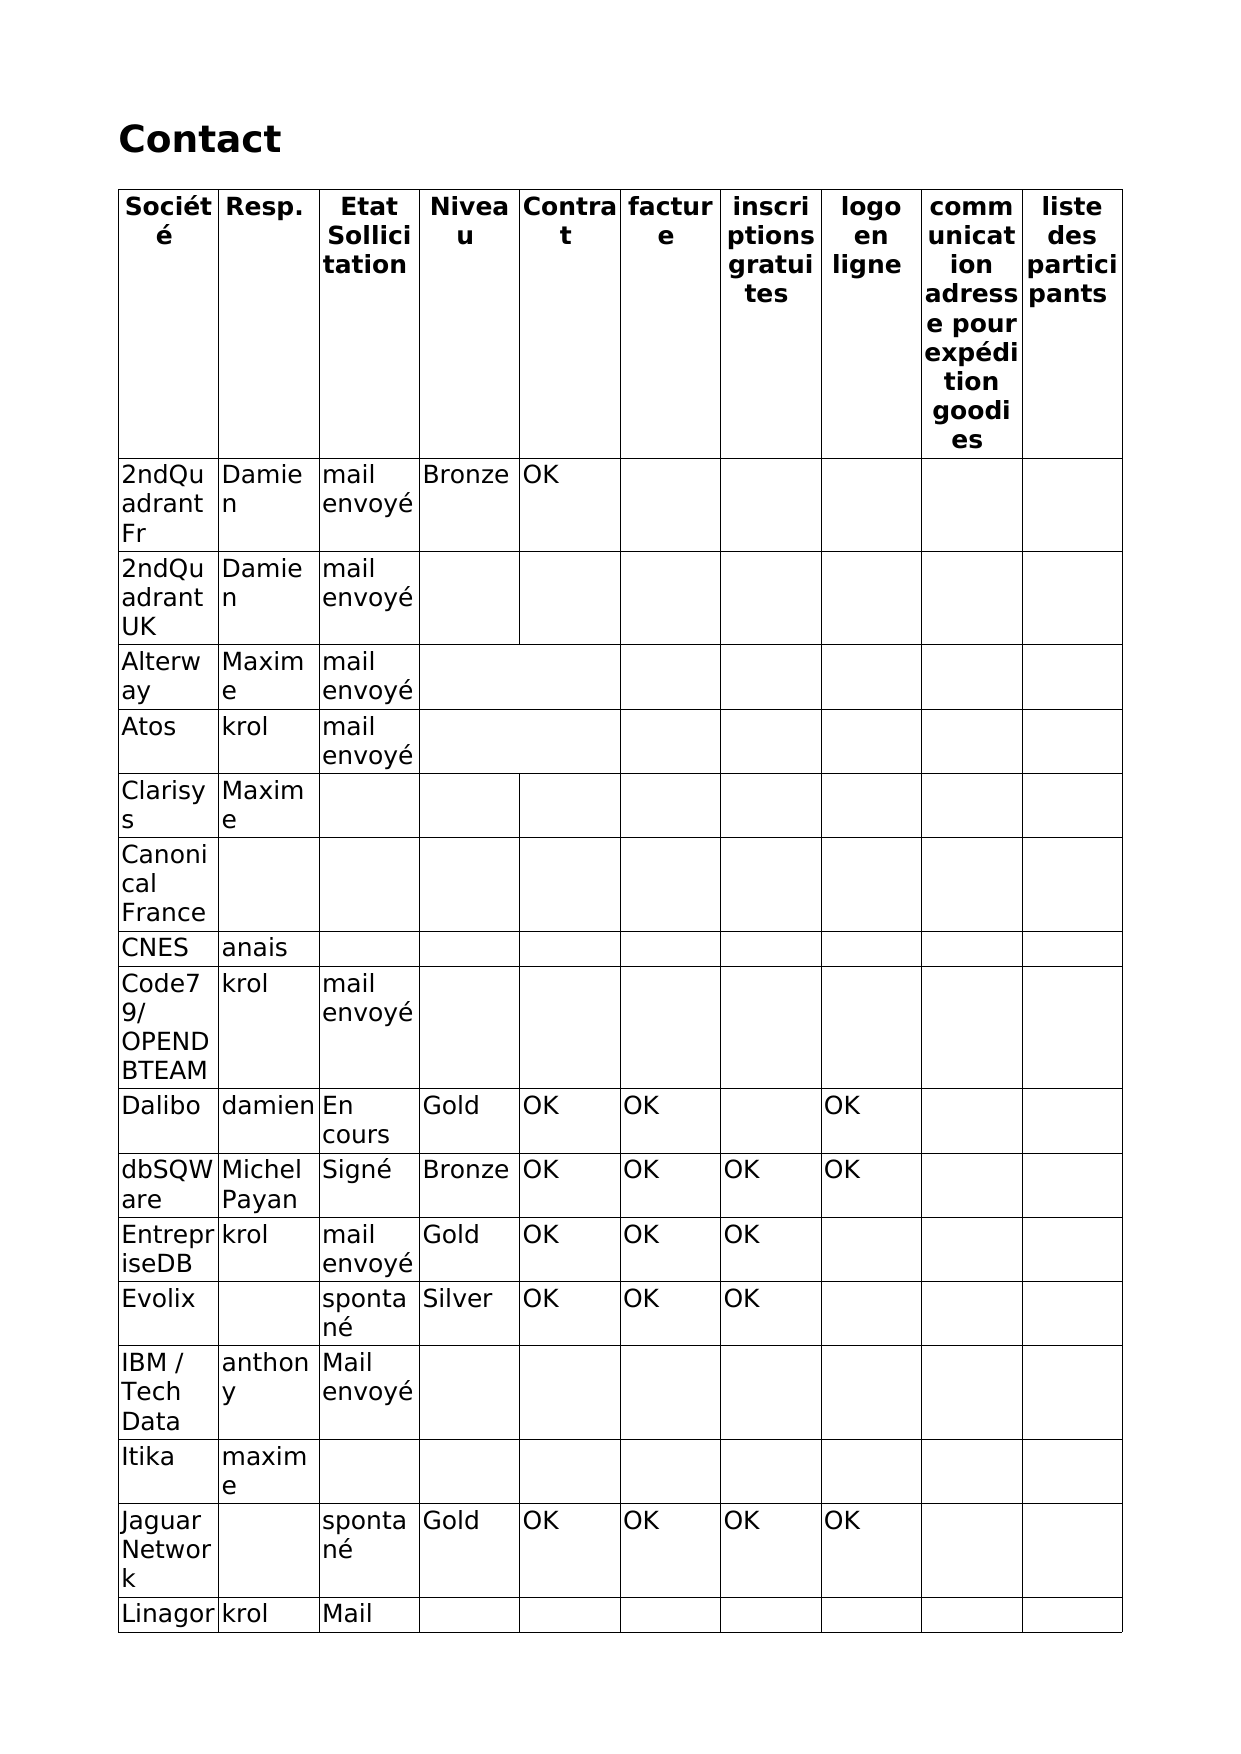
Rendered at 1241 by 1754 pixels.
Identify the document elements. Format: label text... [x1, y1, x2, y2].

table_cell Damien [219, 459, 319, 551]
table_cell OK [621, 1089, 720, 1153]
table_cell spontané [320, 1504, 419, 1597]
table_cell Linagor [119, 1598, 218, 1632]
table_cell [1023, 552, 1122, 644]
table_cell OK [822, 1154, 921, 1217]
table_cell mail envoyé [320, 552, 419, 644]
table_cell [320, 774, 419, 837]
table_cell [922, 774, 1022, 837]
table_cell [922, 1089, 1022, 1153]
table_cell [520, 1346, 620, 1439]
table_cell dbSQWare [119, 1154, 218, 1217]
table_cell Jaguar Network [119, 1504, 218, 1597]
table_cell [420, 838, 519, 931]
table_cell [822, 932, 921, 966]
table_cell [1023, 1598, 1122, 1632]
table_cell Maxime [219, 645, 319, 709]
table_cell Silver [420, 1282, 519, 1345]
table_header Contrat [520, 190, 620, 457]
table_cell IBM / Tech Data [119, 1346, 218, 1439]
table_cell Bronze [420, 459, 519, 551]
table_cell Alterway [119, 645, 218, 709]
table_cell OK [621, 1282, 720, 1345]
table_cell mail envoyé [320, 710, 419, 773]
table_header Niveau [420, 190, 519, 457]
table_cell [822, 1346, 921, 1439]
table_cell [721, 1440, 821, 1503]
table_cell CNES [119, 932, 218, 966]
table_cell mail envoyé [320, 967, 419, 1088]
table_cell Canonical France [119, 838, 218, 931]
table_cell [1023, 645, 1122, 709]
table_cell [922, 1154, 1022, 1217]
table_cell OK [520, 1089, 620, 1153]
table_cell [721, 1598, 821, 1632]
table_cell [219, 1282, 319, 1345]
table_cell [520, 932, 620, 966]
table_cell OK [822, 1089, 921, 1153]
table_cell [1023, 1282, 1122, 1345]
table_cell Code79/ OPENDBTEAM [119, 967, 218, 1088]
table_cell [721, 1089, 821, 1153]
table_cell OK [520, 1218, 620, 1281]
table_cell [621, 710, 720, 773]
table_cell [520, 967, 620, 1088]
table_cell [1023, 932, 1122, 966]
table_cell [922, 1218, 1022, 1281]
table_cell Itika [119, 1440, 218, 1503]
table_cell OK [721, 1154, 821, 1217]
table_cell krol [219, 967, 319, 1088]
table_cell [721, 710, 821, 773]
table_cell Mail envoyé [320, 1346, 419, 1439]
table_header Resp. [219, 190, 319, 457]
table_cell [420, 552, 519, 644]
table_cell anthony [219, 1346, 319, 1439]
table_header inscriptions gratuites [721, 190, 821, 457]
table_cell [822, 459, 921, 551]
table_cell [1023, 1504, 1122, 1597]
table_cell OK [520, 1282, 620, 1345]
table_cell Damien [219, 552, 319, 644]
table_cell OK [721, 1504, 821, 1597]
table_cell [1023, 774, 1122, 837]
table_cell [721, 459, 821, 551]
table_cell [219, 1504, 319, 1597]
table_cell [520, 552, 620, 644]
table_cell [922, 710, 1022, 773]
table_cell mail envoyé [320, 645, 419, 709]
table_header liste des participants [1023, 190, 1122, 457]
table_cell [822, 1598, 921, 1632]
table_cell [621, 967, 720, 1088]
table_cell [822, 1218, 921, 1281]
table_cell [922, 967, 1022, 1088]
table_cell En cours [320, 1089, 419, 1153]
table_cell [621, 774, 720, 837]
table_cell [420, 1440, 519, 1503]
table_cell [922, 932, 1022, 966]
table_cell OK [822, 1504, 921, 1597]
table_cell [822, 645, 921, 709]
table_cell damien [219, 1089, 319, 1153]
table_header Etat Sollicitation [320, 190, 419, 457]
table_cell krol [219, 1598, 319, 1632]
table_header facture [621, 190, 720, 457]
table_cell [1023, 967, 1122, 1088]
table_cell [721, 1346, 821, 1439]
table_header Société [119, 190, 218, 457]
table_cell 2ndQuadrant Fr [119, 459, 218, 551]
table_cell OK [520, 459, 620, 551]
table_cell [721, 552, 821, 644]
table_cell [721, 645, 821, 709]
table_cell Mail [320, 1598, 419, 1632]
table_cell Gold [420, 1218, 519, 1281]
table_cell [822, 1282, 921, 1345]
table_cell Bronze [420, 1154, 519, 1217]
table_cell [922, 1282, 1022, 1345]
table_cell [1023, 1218, 1122, 1281]
table_cell [1023, 1440, 1122, 1503]
table_cell [420, 932, 519, 966]
table_cell [621, 838, 720, 931]
table_cell [922, 838, 1022, 931]
table_cell Dalibo [119, 1089, 218, 1153]
table_cell Signé [320, 1154, 419, 1217]
table_cell maxime [219, 1440, 319, 1503]
table_cell [922, 1598, 1022, 1632]
table_cell Maxime [219, 774, 319, 837]
table_cell [520, 1598, 620, 1632]
table_cell [420, 1598, 519, 1632]
table_cell [420, 967, 519, 1088]
table_cell [721, 774, 821, 837]
table_cell Atos [119, 710, 218, 773]
table_cell [621, 932, 720, 966]
table_cell [621, 459, 720, 551]
table_cell [420, 710, 620, 773]
table_cell [320, 932, 419, 966]
table_cell Clarisys [119, 774, 218, 837]
table_cell [320, 838, 419, 931]
table_cell [520, 838, 620, 931]
table_cell OK [621, 1218, 720, 1281]
table_cell Michel Payan [219, 1154, 319, 1217]
table_cell OK [621, 1504, 720, 1597]
table_cell [621, 645, 720, 709]
table_cell OK [520, 1154, 620, 1217]
table_cell [922, 645, 1022, 709]
table_header communication adresse pour expédition goodies [922, 190, 1022, 457]
table_cell [822, 838, 921, 931]
table_cell [922, 1346, 1022, 1439]
table_cell [922, 1440, 1022, 1503]
table_cell [922, 459, 1022, 551]
table_cell [1023, 1346, 1122, 1439]
table_cell [621, 1440, 720, 1503]
subtitle Contact [118, 118, 1122, 162]
table_cell [621, 1598, 720, 1632]
table_cell [721, 967, 821, 1088]
table_cell [922, 552, 1022, 644]
table_cell anais [219, 932, 319, 966]
table_cell [1023, 1089, 1122, 1153]
table_cell [1023, 1154, 1122, 1217]
table_cell Gold [420, 1504, 519, 1597]
table_cell [822, 1440, 921, 1503]
table_cell OK [721, 1218, 821, 1281]
table_cell Gold [420, 1089, 519, 1153]
table_cell OK [621, 1154, 720, 1217]
table_cell OK [520, 1504, 620, 1597]
table_cell mail envoyé [320, 1218, 419, 1281]
table_cell [420, 774, 519, 837]
table_cell [822, 552, 921, 644]
table_cell mail envoyé [320, 459, 419, 551]
table_cell [922, 1504, 1022, 1597]
table_cell [320, 1440, 419, 1503]
table_cell [219, 838, 319, 931]
table_cell [520, 774, 620, 837]
table_cell spontané [320, 1282, 419, 1345]
table_cell [721, 932, 821, 966]
table_cell [1023, 459, 1122, 551]
table_cell krol [219, 710, 319, 773]
table_cell [1023, 710, 1122, 773]
table_cell [520, 1440, 620, 1503]
table_cell [721, 838, 821, 931]
table_cell EntrepriseDB [119, 1218, 218, 1281]
table_cell [822, 967, 921, 1088]
table_cell [822, 710, 921, 773]
table_cell [621, 552, 720, 644]
table_cell OK [721, 1282, 821, 1345]
table_cell [1023, 838, 1122, 931]
table_cell 2ndQuadrant UK [119, 552, 218, 644]
table_cell krol [219, 1218, 319, 1281]
table_cell [420, 645, 620, 709]
table_cell Evolix [119, 1282, 218, 1345]
table_cell [420, 1346, 519, 1439]
table_cell [621, 1346, 720, 1439]
table_cell [822, 774, 921, 837]
table_header logo en ligne [822, 190, 921, 457]
